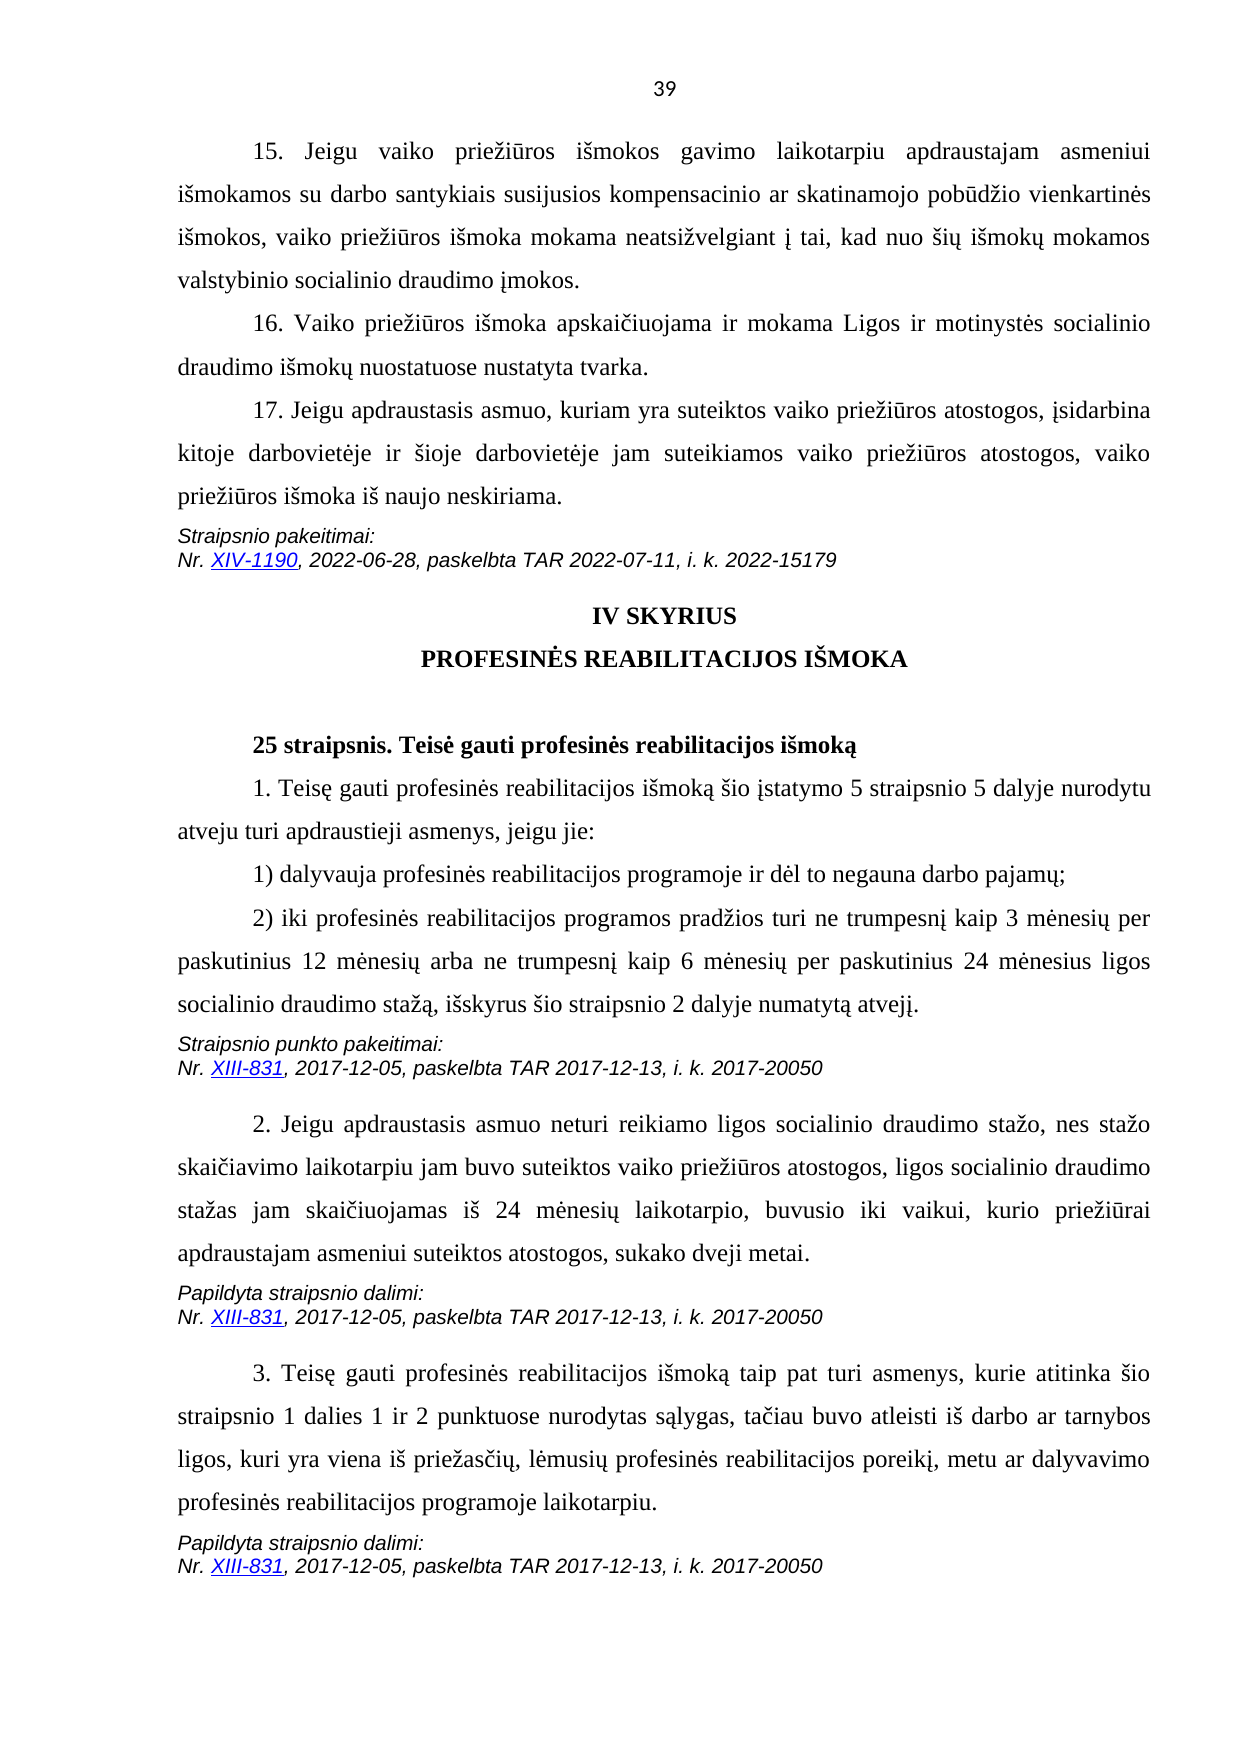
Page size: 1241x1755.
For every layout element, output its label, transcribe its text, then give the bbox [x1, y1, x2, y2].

text 25 straipsnis. Teisė gauti profesinės reabilitacijos išmoką [177, 730, 1152, 759]
text Straipsnio punkto pakeitimai: [177, 1032, 1152, 1056]
text Nr. XIII-831, 2017-12-05, paskelbta TAR 2017-12-13, i. k. 2017-20050 [177, 1554, 1152, 1578]
text 2. Jeigu apdraustasis asmuo neturi reikiamo ligos socialinio draudimo stažo, nes stažo skaičiavimo laikotarpiu jam buvo suteiktos vaiko priežiūros atostogos, ligos socialinio draudimo stažas jam skaičiuojamas iš 24 mėnesių laikotarpio, buvusio iki vaikui, kurio priežiūrai apdraustajam asmeniui suteiktos atostogos, sukako dveji metai. [177, 1109, 1152, 1267]
text 2) iki profesinės reabilitacijos programos pradžios turi ne trumpesnį kaip 3 mėnesių per paskutinius 12 mėnesių arba ne trumpesnį kaip 6 mėnesių per paskutinius 24 mėnesius ligos socialinio draudimo stažą, išskyrus šio straipsnio 2 dalyje numatytą atvejį. [177, 903, 1152, 1018]
text 17. Jeigu apdraustasis asmuo, kuriam yra suteiktos vaiko priežiūros atostogos, įsidarbina kitoje darbovietėje ir šioje darbovietėje jam suteikiamos vaiko priežiūros atostogos, vaiko priežiūros išmoka iš naujo neskiriama. [177, 395, 1152, 510]
text Straipsnio pakeitimai: [177, 524, 1152, 548]
text 1) dalyvauja profesinės reabilitacijos programoje ir dėl to negauna darbo pajamų; [177, 859, 1152, 888]
text Papildyta straipsnio dalimi: [177, 1530, 1152, 1554]
text Nr. XIV-1190, 2022-06-28, paskelbta TAR 2022-07-11, i. k. 2022-15179 [177, 548, 1152, 572]
text Papildyta straipsnio dalimi: [177, 1281, 1152, 1305]
text 1. Teisę gauti profesinės reabilitacijos išmoką šio įstatymo 5 straipsnio 5 dalyje nurodytu atveju turi apdraustieji asmenys, jeigu jie: [177, 773, 1152, 845]
text 16. Vaiko priežiūros išmoka apskaičiuojama ir mokama Ligos ir motinystės socialinio draudimo išmokų nuostatuose nustatyta tvarka. [177, 308, 1152, 380]
text IV SKYRIUS [177, 601, 1152, 629]
text PROFESINĖS REABILITACIJOS IŠMOKA [177, 644, 1152, 673]
text Nr. XIII-831, 2017-12-05, paskelbta TAR 2017-12-13, i. k. 2017-20050 [177, 1056, 1152, 1080]
text 15. Jeigu vaiko priežiūros išmokos gavimo laikotarpiu apdraustajam asmeniui išmokamos su darbo santykiais susijusios kompensacinio ar skatinamojo pobūdžio vienkartinės išmokos, vaiko priežiūros išmoka mokama neatsižvelgiant į tai, kad nuo šių išmokų mokamos valstybinio socialinio draudimo įmokos. [177, 136, 1152, 294]
text 3. Teisę gauti profesinės reabilitacijos išmoką taip pat turi asmenys, kurie atitinka šio straipsnio 1 dalies 1 ir 2 punktuose nurodytas sąlygas, tačiau buvo atleisti iš darbo ar tarnybos ligos, kuri yra viena iš priežasčių, lėmusių profesinės reabilitacijos poreikį, metu ar dalyvavimo profesinės reabilitacijos programoje laikotarpiu. [177, 1358, 1152, 1516]
text Nr. XIII-831, 2017-12-05, paskelbta TAR 2017-12-13, i. k. 2017-20050 [177, 1305, 1152, 1329]
